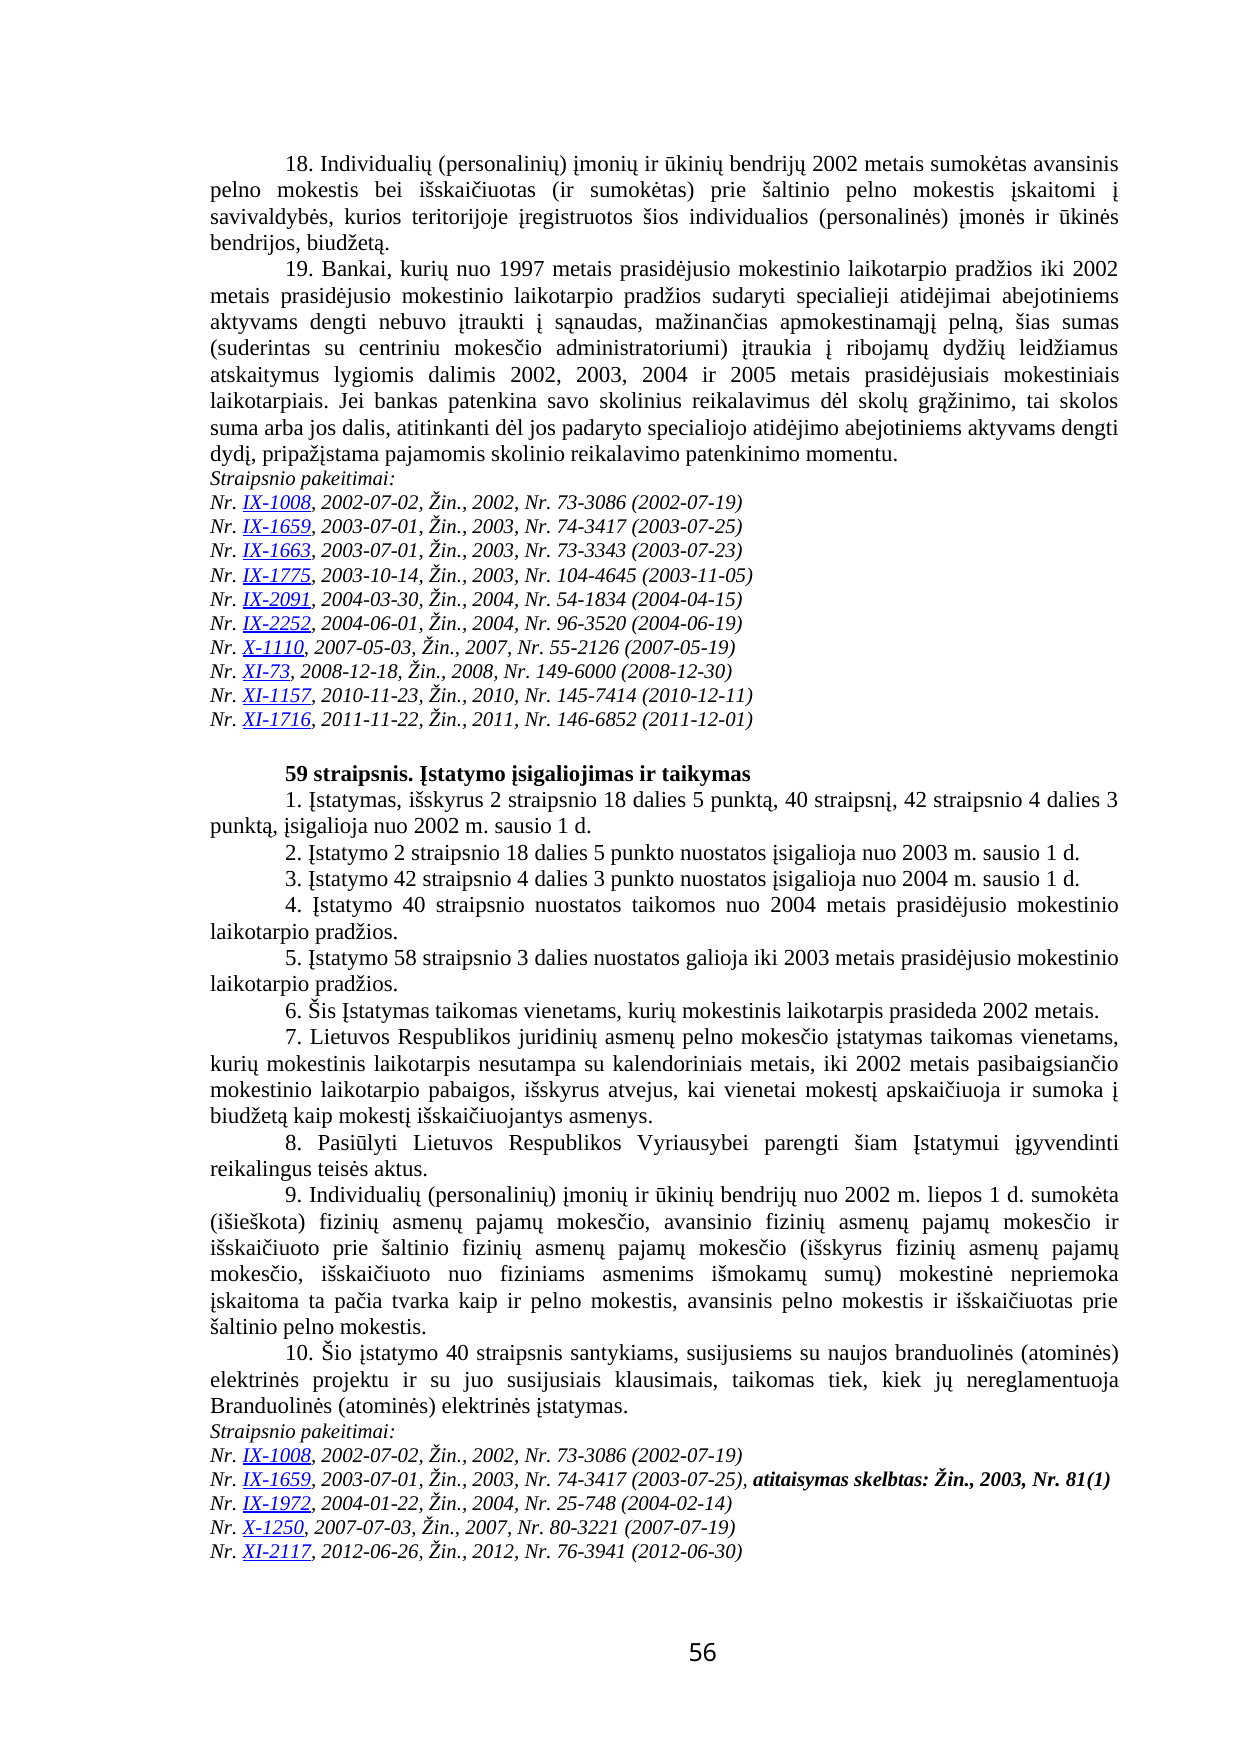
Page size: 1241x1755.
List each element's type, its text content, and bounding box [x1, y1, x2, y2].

text 9. Individualių (personalinių) įmonių ir ūkinių bendrijų nuo 2002 m. liepos 1 d. sumokėta (išieškota) fizinių asmenų pajamų mokesčio, avansinio fizinių asmenų pajamų mokesčio ir išskaičiuoto prie šaltinio fizinių asmenų pajamų mokesčio (išskyrus fizinių asmenų pajamų mokesčio, išskaičiuoto nuo fiziniams asmenims išmokamų sumų) mokestinė nepriemoka įskaitoma ta pačia tvarka kaip ir pelno mokestis, avansinis pelno mokestis ir išskaičiuotas prie šaltinio pelno mokestis. [210, 1181, 1120, 1339]
text Nr. X-1250, 2007-07-03, Žin., 2007, Nr. 80-3221 (2007-07-19) [210, 1515, 1120, 1539]
text Nr. IX-2252, 2004-06-01, Žin., 2004, Nr. 96-3520 (2004-06-19) [210, 611, 1120, 635]
text Nr. XI-1716, 2011-11-22, Žin., 2011, Nr. 146-6852 (2011-12-01) [210, 707, 1120, 731]
text 59 straipsnis. Įstatymo įsigaliojimas ir taikymas [210, 760, 1120, 786]
text 18. Individualių (personalinių) įmonių ir ūkinių bendrijų 2002 metais sumokėtas avansinis pelno mokestis bei išskaičiuotas (ir sumokėtas) prie šaltinio pelno mokestis įskaitomi į savivaldybės, kurios teritorijoje įregistruotos šios individualios (personalinės) įmonės ir ūkinės bendrijos, biudžetą. [210, 150, 1120, 255]
text 19. Bankai, kurių nuo 1997 metais prasidėjusio mokestinio laikotarpio pradžios iki 2002 metais prasidėjusio mokestinio laikotarpio pradžios sudaryti specialieji atidėjimai abejotiniems aktyvams dengti nebuvo įtraukti į sąnaudas, mažinančias apmokestinamąjį pelną, šias sumas (suderintas su centriniu mokesčio administratoriumi) įtraukia į ribojamų dydžių leidžiamus atskaitymus lygiomis dalimis 2002, 2003, 2004 ir 2005 metais prasidėjusiais mokestiniais laikotarpiais. Jei bankas patenkina savo skolinius reikalavimus dėl skolų grąžinimo, tai skolos suma arba jos dalis, atitinkanti dėl jos padaryto specialiojo atidėjimo abejotiniems aktyvams dengti dydį, pripažįstama pajamomis skolinio reikalavimo patenkinimo momentu. [210, 255, 1120, 466]
text 3. Įstatymo 42 straipsnio 4 dalies 3 punkto nuostatos įsigalioja nuo 2004 m. sausio 1 d. [210, 865, 1120, 891]
text Nr. IX-1008, 2002-07-02, Žin., 2002, Nr. 73-3086 (2002-07-19) [210, 490, 1120, 514]
text 7. Lietuvos Respublikos juridinių asmenų pelno mokesčio įstatymas taikomas vienetams, kurių mokestinis laikotarpis nesutampa su kalendoriniais metais, iki 2002 metais pasibaigsiančio mokestinio laikotarpio pabaigos, išskyrus atvejus, kai vienetai mokestį apskaičiuoja ir sumoka į biudžetą kaip mokestį išskaičiuojantys asmenys. [210, 1023, 1120, 1129]
text Nr. XI-2117, 2012-06-26, Žin., 2012, Nr. 76-3941 (2012-06-30) [210, 1539, 1120, 1563]
text Nr. X-1110, 2007-05-03, Žin., 2007, Nr. 55-2126 (2007-05-19) [210, 635, 1120, 659]
text 4. Įstatymo 40 straipsnio nuostatos taikomos nuo 2004 metais prasidėjusio mokestinio laikotarpio pradžios. [210, 891, 1120, 944]
text Nr. IX-1663, 2003-07-01, Žin., 2003, Nr. 73-3343 (2003-07-23) [210, 538, 1120, 562]
text Nr. XI-1157, 2010-11-23, Žin., 2010, Nr. 145-7414 (2010-12-11) [210, 683, 1120, 707]
text 5. Įstatymo 58 straipsnio 3 dalies nuostatos galioja iki 2003 metais prasidėjusio mokestinio laikotarpio pradžios. [210, 944, 1120, 997]
text Nr. IX-1659, 2003-07-01, Žin., 2003, Nr. 74-3417 (2003-07-25), atitaisymas skelbtas: Žin., 2003, Nr. 81(1) [210, 1467, 1120, 1491]
text Straipsnio pakeitimai: [210, 466, 1120, 490]
text 6. Šis Įstatymas taikomas vienetams, kurių mokestinis laikotarpis prasideda 2002 metais. [210, 997, 1120, 1023]
text Nr. IX-1008, 2002-07-02, Žin., 2002, Nr. 73-3086 (2002-07-19) [210, 1443, 1120, 1467]
text 2. Įstatymo 2 straipsnio 18 dalies 5 punkto nuostatos įsigalioja nuo 2003 m. sausio 1 d. [210, 839, 1120, 865]
text Nr. IX-1775, 2003-10-14, Žin., 2003, Nr. 104-4645 (2003-11-05) [210, 562, 1120, 587]
text 1. Įstatymas, išskyrus 2 straipsnio 18 dalies 5 punktą, 40 straipsnį, 42 straipsnio 4 dalies 3 punktą, įsigalioja nuo 2002 m. sausio 1 d. [210, 786, 1120, 839]
text Nr. IX-1972, 2004-01-22, Žin., 2004, Nr. 25-748 (2004-02-14) [210, 1491, 1120, 1515]
text Straipsnio pakeitimai: [210, 1418, 1120, 1443]
text Nr. XI-73, 2008-12-18, Žin., 2008, Nr. 149-6000 (2008-12-30) [210, 659, 1120, 683]
text 10. Šio įstatymo 40 straipsnis santykiams, susijusiems su naujos branduolinės (atominės) elektrinės projektu ir su juo susijusiais klausimais, taikomas tiek, kiek jų nereglamentuoja Branduolinės (atominės) elektrinės įstatymas. [210, 1339, 1120, 1418]
text Nr. IX-2091, 2004-03-30, Žin., 2004, Nr. 54-1834 (2004-04-15) [210, 587, 1120, 611]
text 8. Pasiūlyti Lietuvos Respublikos Vyriausybei parengti šiam Įstatymui įgyvendinti reikalingus teisės aktus. [210, 1129, 1120, 1181]
text Nr. IX-1659, 2003-07-01, Žin., 2003, Nr. 74-3417 (2003-07-25) [210, 514, 1120, 538]
